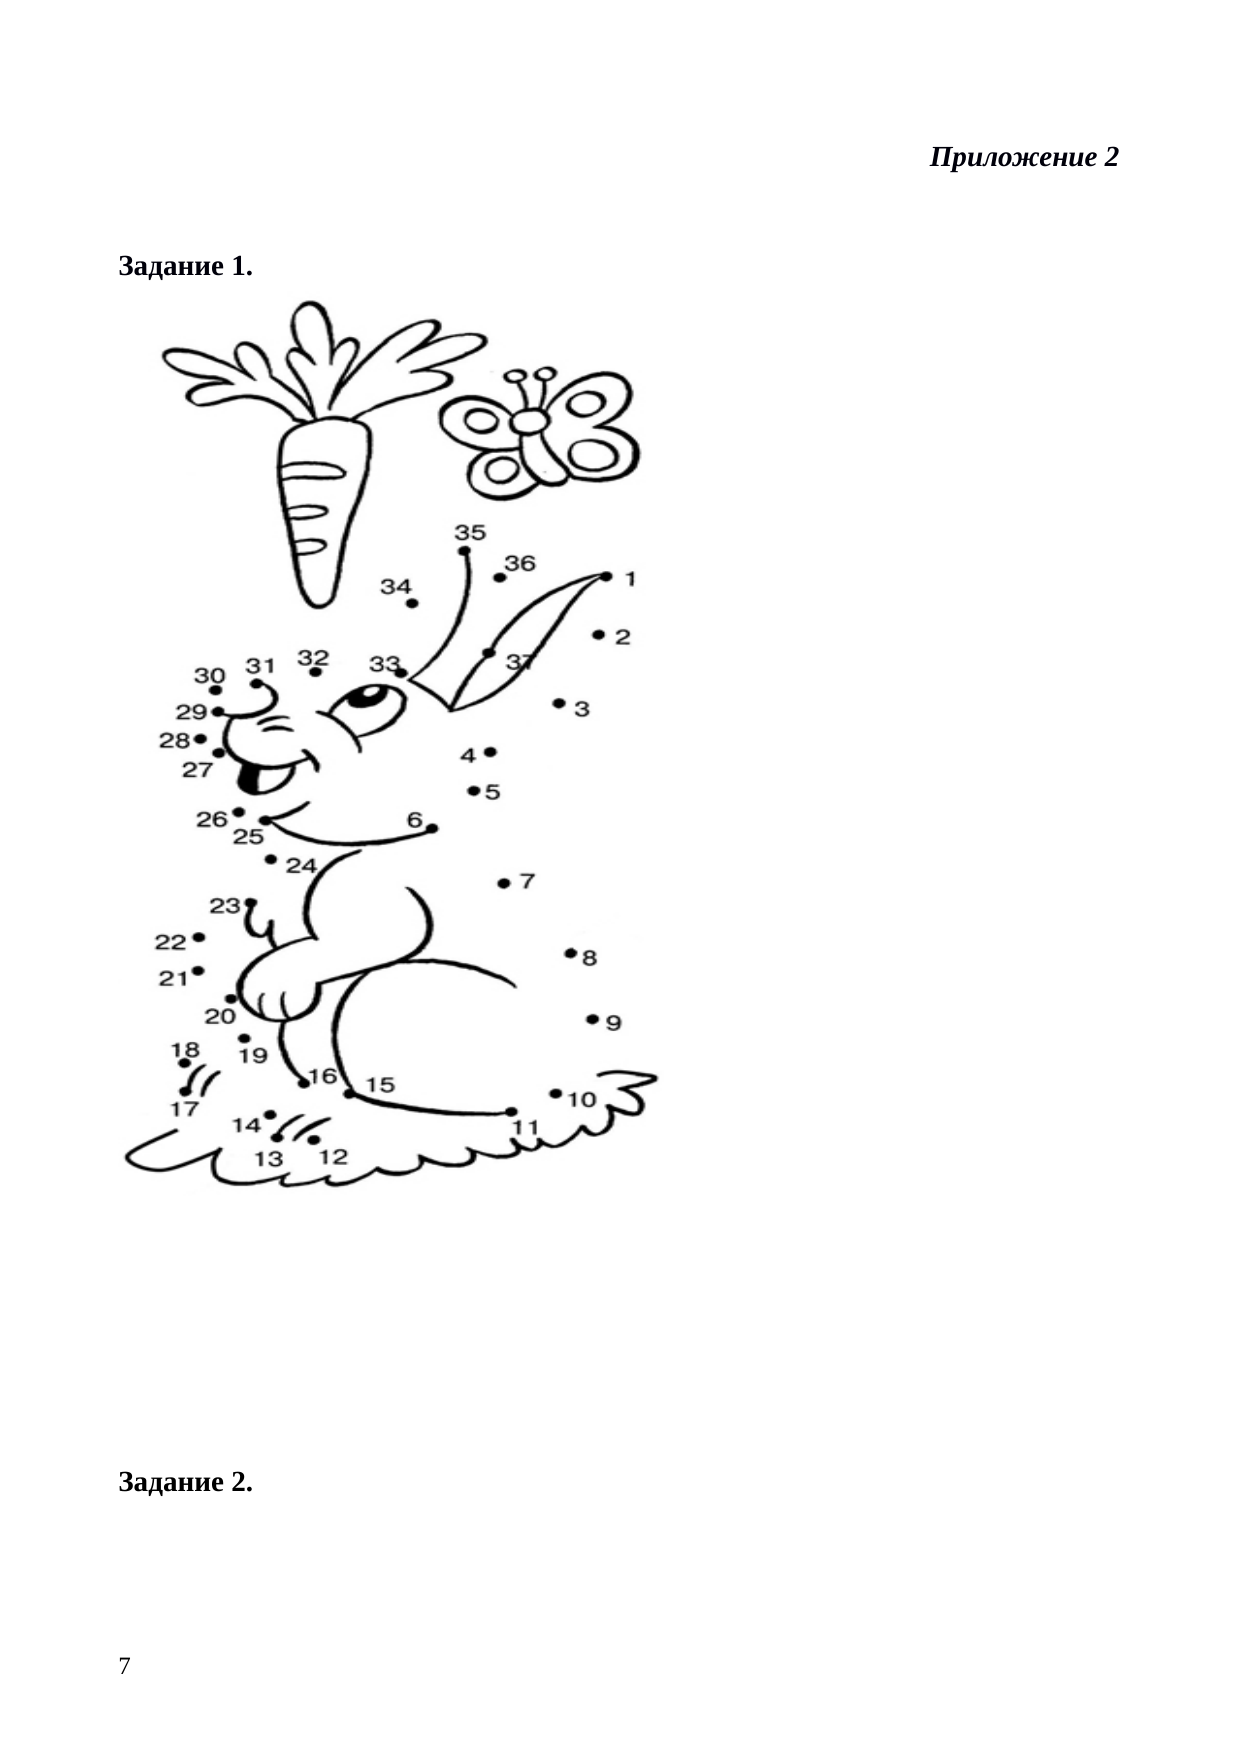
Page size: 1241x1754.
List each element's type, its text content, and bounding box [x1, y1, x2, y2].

text Задание 2. [118, 1464, 1122, 1497]
picture [118, 281, 700, 1196]
subtitle Приложение 2 [118, 139, 1122, 172]
subtitle Задание 1. [118, 248, 1122, 281]
